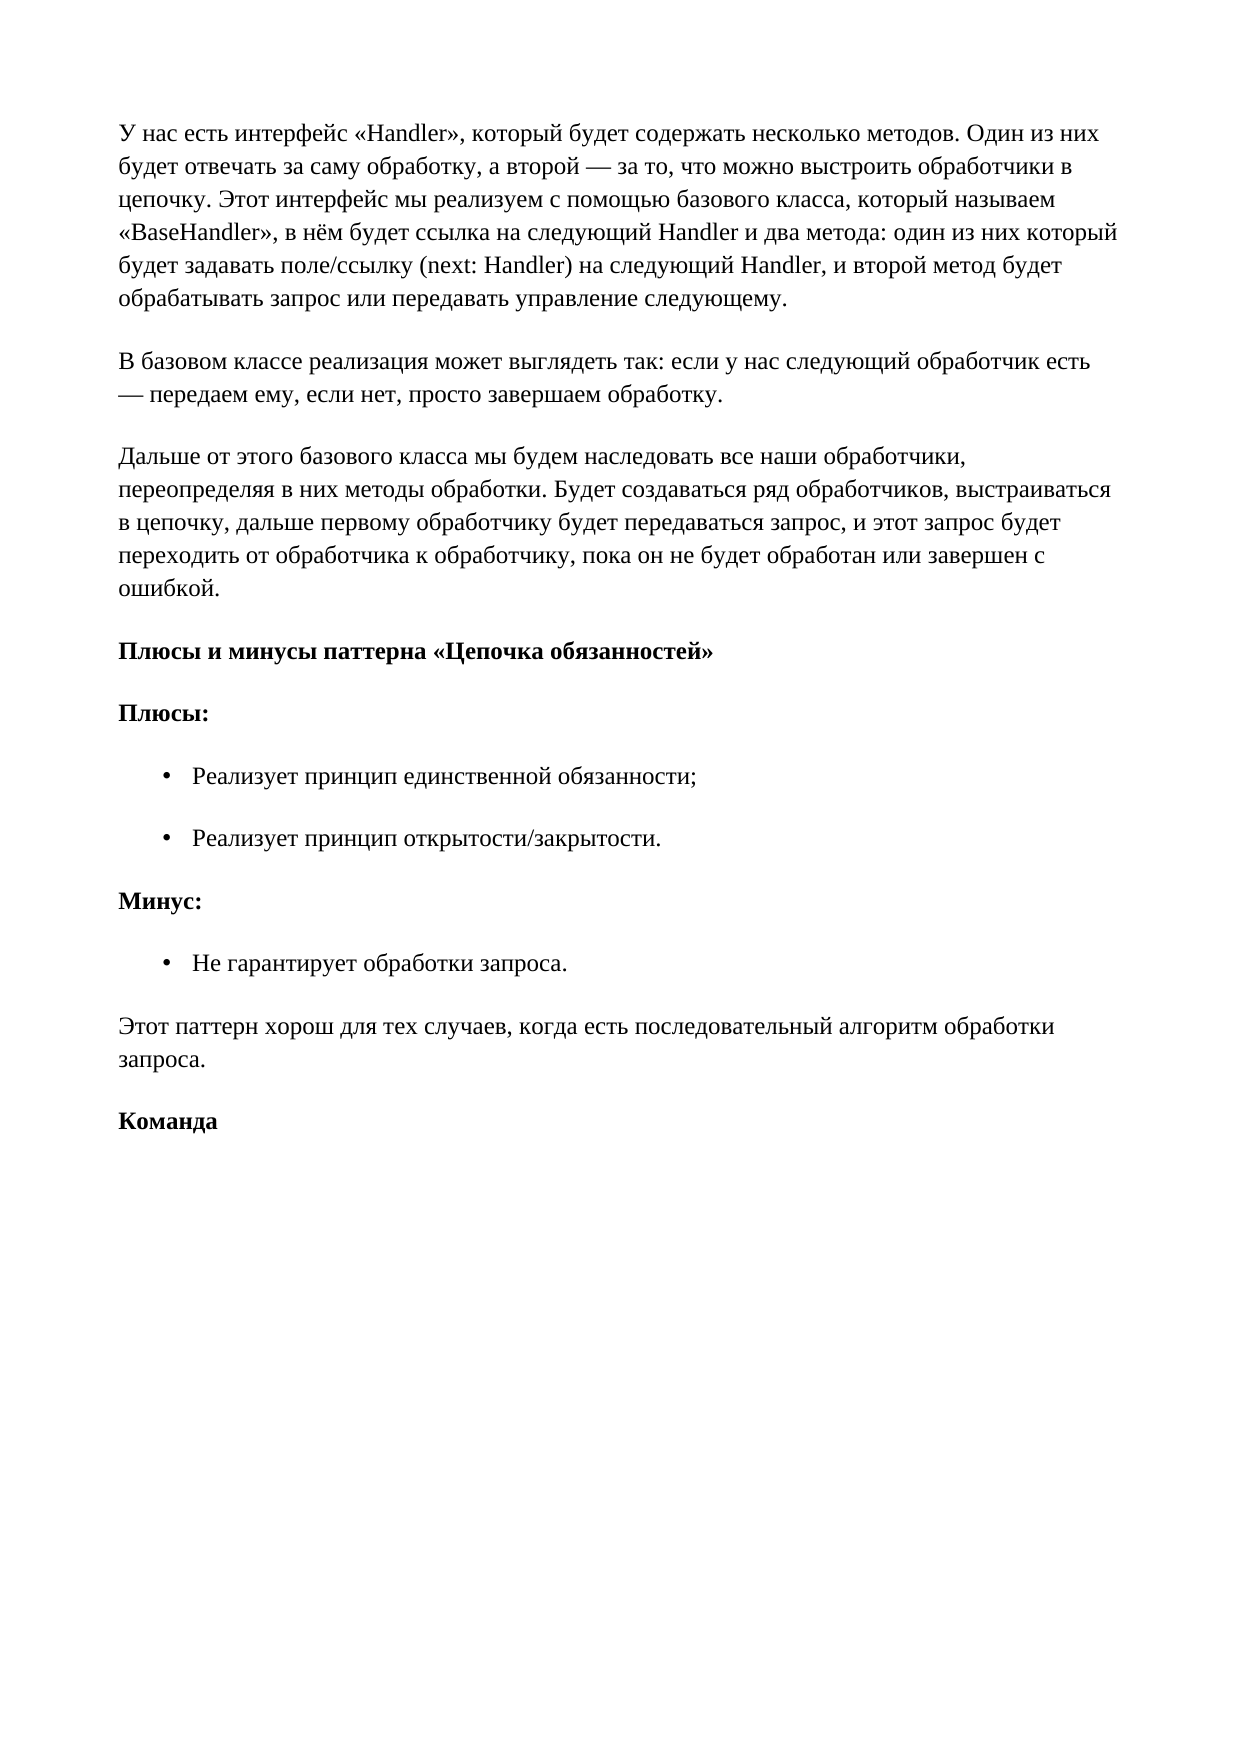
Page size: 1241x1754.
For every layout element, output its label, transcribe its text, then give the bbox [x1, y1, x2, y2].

text В базовом классе реализация может выглядеть так: если у нас следующий обработчик есть — передаем ему, если нет, просто завершаем обработку. [118, 346, 1122, 407]
list Реализует принцип единственной обязанности; [162, 761, 1122, 789]
list Реализует принцип открытости/закрытости. [162, 823, 1122, 852]
text Этот паттерн хорош для тех случаев, когда есть последовательный алгоритм обработки запроса. [118, 1011, 1122, 1073]
text Плюсы: [118, 698, 1122, 727]
text Плюсы и минусы паттерна «Цепочка обязанностей» [118, 636, 1122, 664]
text Минус: [118, 886, 1122, 914]
text Команда [118, 1106, 1122, 1135]
list Не гарантирует обработки запроса. [162, 948, 1122, 977]
text Дальше от этого базового класса мы будем наследовать все наши обработчики, переопределяя в них методы обработки. Будет создаваться ряд обработчиков, выстраиваться в цепочку, дальше первому обработчику будет передаваться запрос, и этот запрос будет переходить от обработчика к обработчику, пока он не будет обработан или завершен с ошибкой. [118, 441, 1122, 602]
text У нас есть интерфейс «Handler», который будет содержать несколько методов. Один из них будет отвечать за саму обработку, а второй — за то, что можно выстроить обработчики в цепочку. Этот интерфейс мы реализуем с помощью базового класса, который называем «BaseHandler», в нём будет ссылка на следующий Handler и два метода: один из них который будет задавать поле/ссылку (next: Handler) на следующий Handler, и второй метод будет обрабатывать запрос или передавать управление следующему. [118, 118, 1122, 312]
